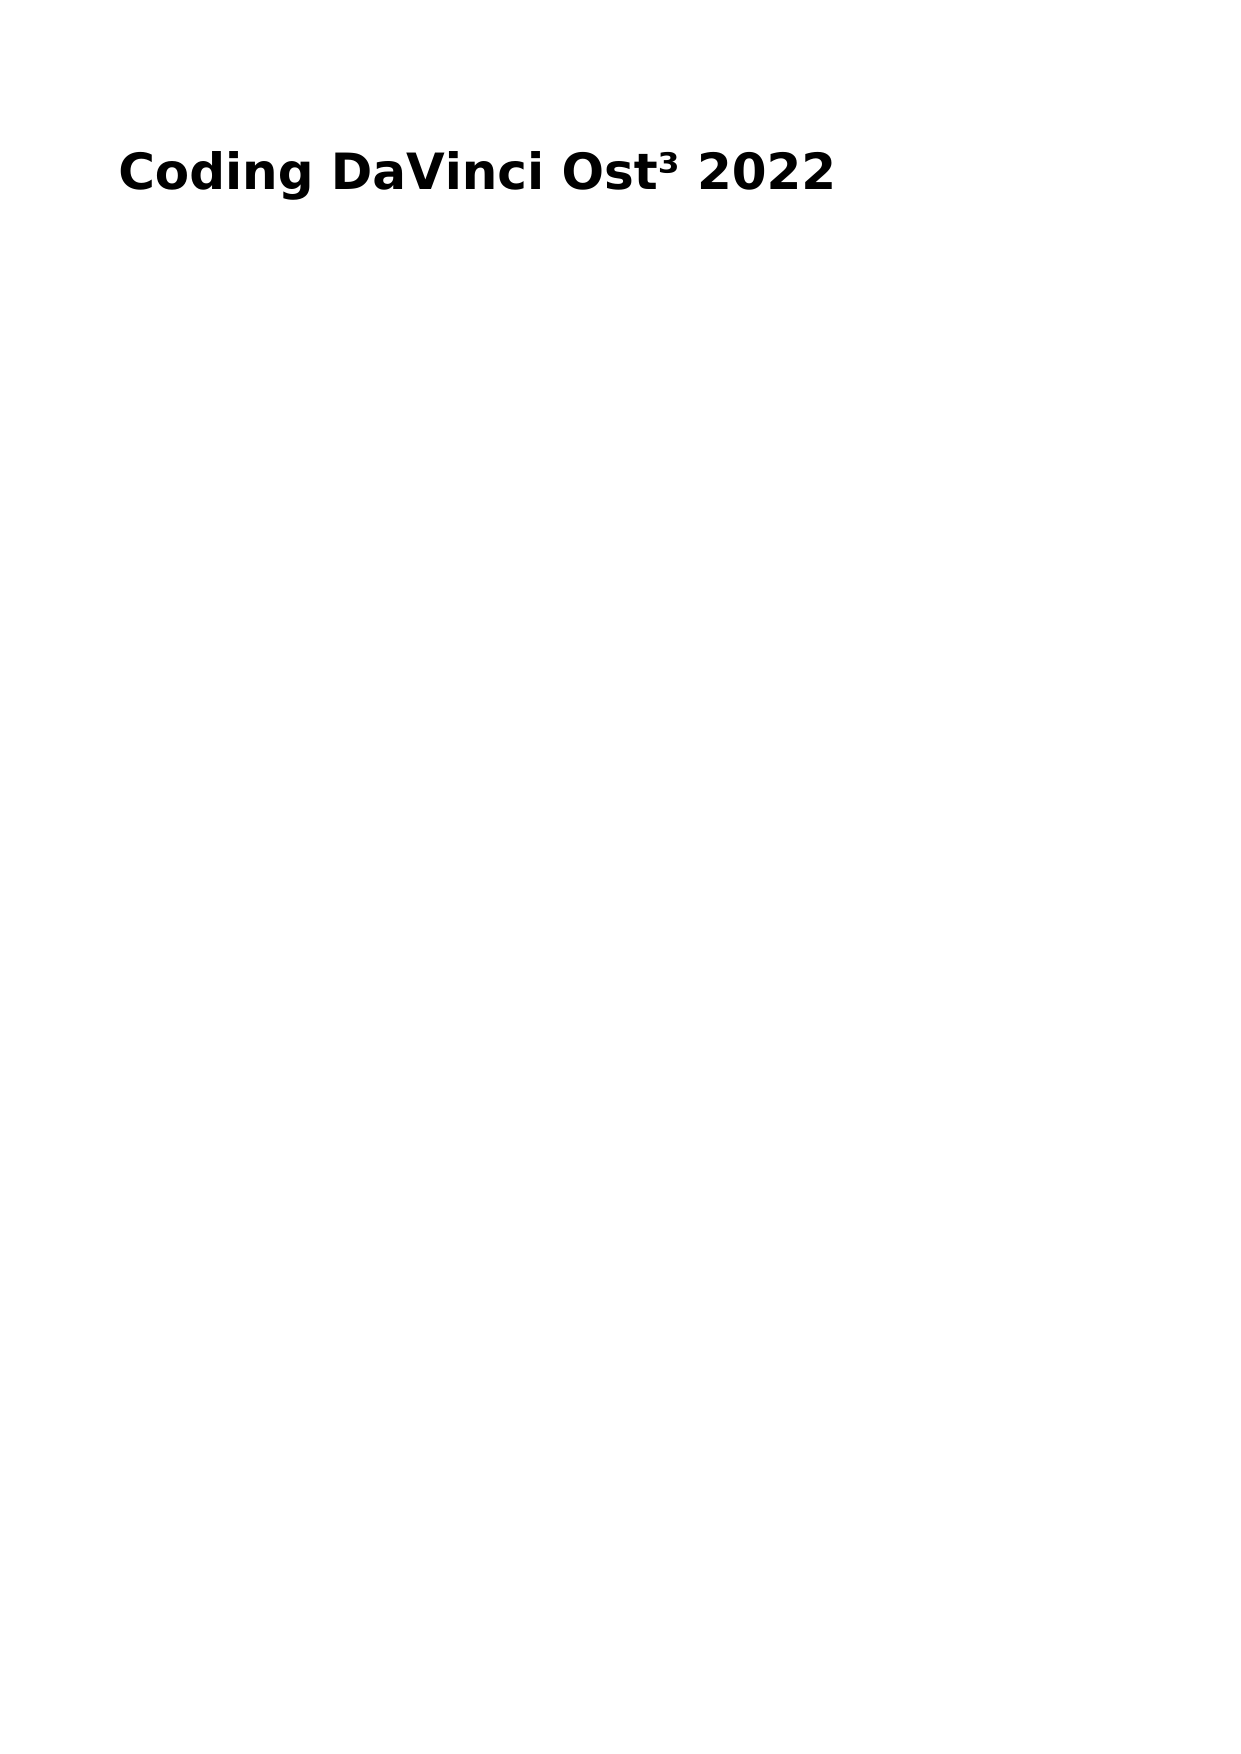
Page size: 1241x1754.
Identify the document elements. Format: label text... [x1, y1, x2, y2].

subtitle Coding DaVinci Ost³ 2022 [118, 143, 1122, 201]
